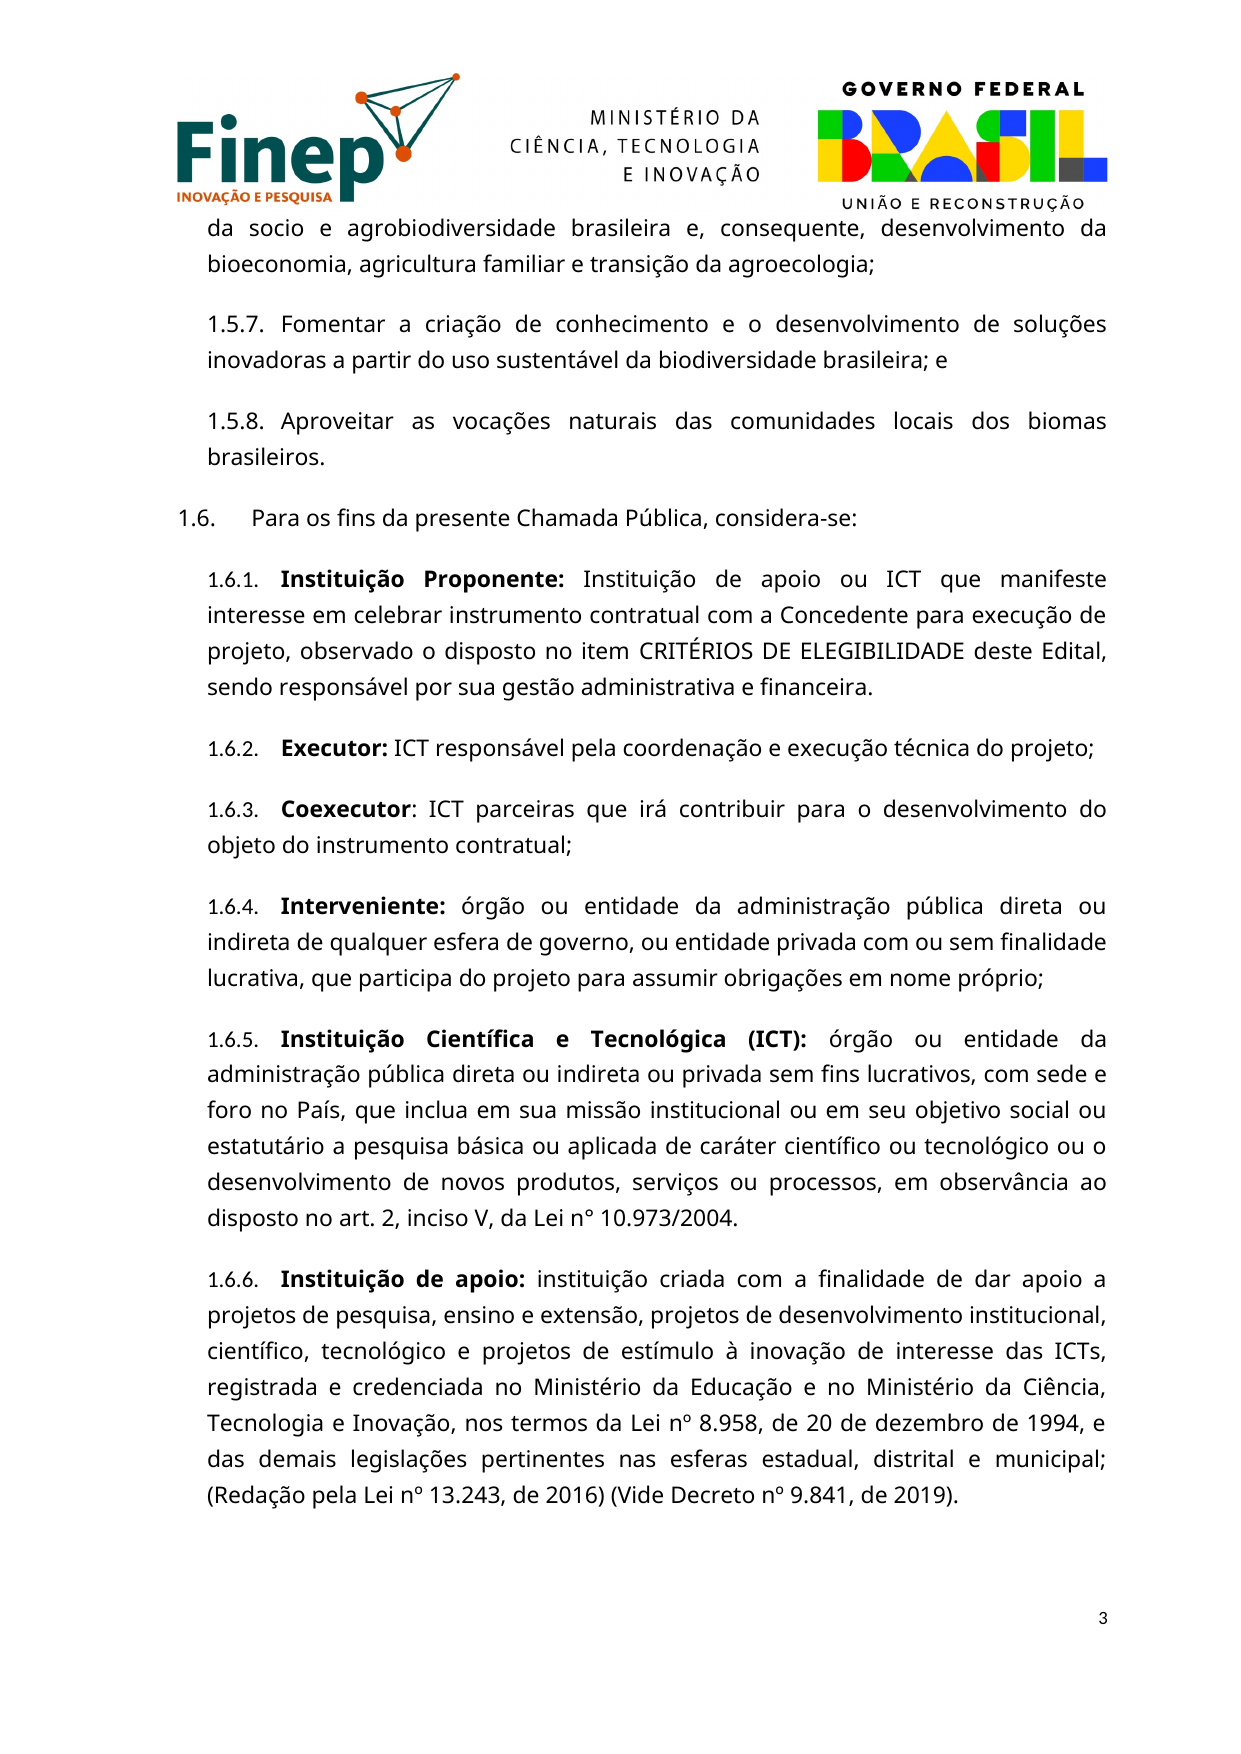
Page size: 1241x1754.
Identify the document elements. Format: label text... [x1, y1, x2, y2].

list Para os fins da presente Chamada Pública, considera-se: [177, 502, 1107, 533]
list Instituição de apoio: instituição criada com a finalidade de dar apoio a projetos de pesquisa, ensino e extensão, projetos de desenvolvimento institucional, científico, tecnológico e projetos de estímulo à inovação de interesse das ICTs, registrada e credenciada no Ministério da Educação e no Ministério da Ciência, Tecnologia e Inovação, nos termos da Lei nº 8.958, de 20 de dezembro de 1994, e das demais legislações pertinentes nas esferas estadual, distrital e municipal; (Redação pela Lei nº 13.243, de 2016) (Vide Decreto nº 9.841, de 2019). [207, 1263, 1107, 1510]
list Interveniente: órgão ou entidade da administração pública direta ou indireta de qualquer esfera de governo, ou entidade privada com ou sem finalidade lucrativa, que participa do projeto para assumir obrigações em nome próprio; [207, 890, 1107, 993]
list Executor: ICT responsável pela coordenação e execução técnica do projeto; [207, 732, 1107, 763]
list Instituição Científica e Tecnológica (ICT): órgão ou entidade da administração pública direta ou indireta ou privada sem fins lucrativos, com sede e foro no País, que inclua em sua missão institucional ou em seu objetivo social ou estatutário a pesquisa básica ou aplicada de caráter científico ou tecnológico ou o desenvolvimento de novos produtos, serviços ou processos, em observância ao disposto no art. 2, inciso V, da Lei n° 10.973/2004. [207, 1022, 1107, 1233]
list Coexecutor: ICT parceiras que irá contribuir para o desenvolvimento do objeto do instrumento contratual; [207, 793, 1107, 860]
list da socio e agrobiodiversidade brasileira e, consequente, desenvolvimento da bioeconomia, agricultura familiar e transição da agroecologia; [207, 212, 1107, 279]
list Fomentar a criação de conhecimento e o desenvolvimento de soluções inovadoras a partir do uso sustentável da biodiversidade brasileira; e [207, 308, 1107, 376]
list Instituição Proponente: Instituição de apoio ou ICT que manifeste interesse em celebrar instrumento contratual com a Concedente para execução de projeto, observado o disposto no item 3 deste Edital, sendo responsável por sua gestão administrativa e financeira. [207, 563, 1107, 702]
list Aproveitar as vocações naturais das comunidades locais dos biomas brasileiros. [207, 405, 1107, 472]
